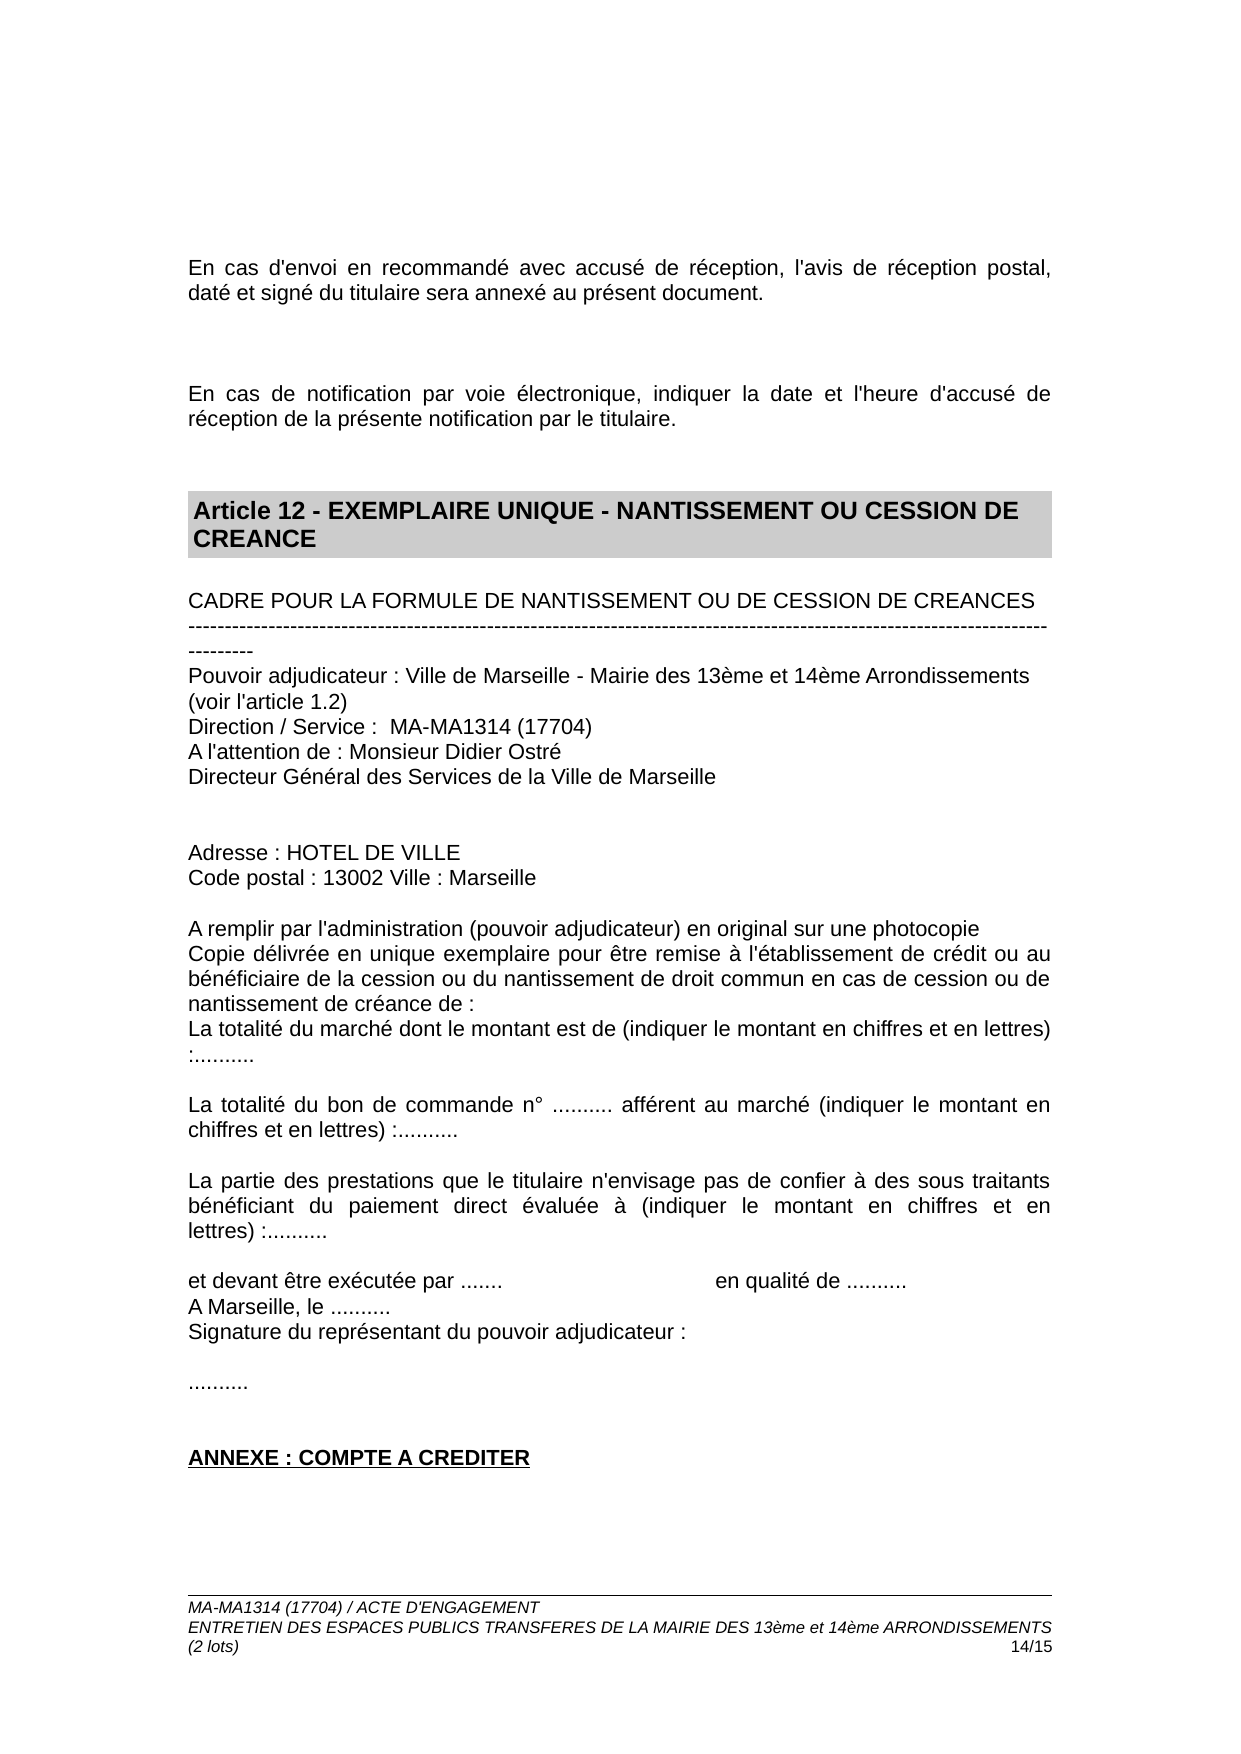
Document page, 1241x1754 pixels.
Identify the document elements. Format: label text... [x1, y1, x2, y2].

text En cas d'envoi en recommandé avec accusé de réception, l'avis de réception postal, daté et signé du titulaire sera annexé au présent document. [188, 255, 1052, 305]
text A remplir par l'administration (pouvoir adjudicateur) en original sur une photocopie [188, 915, 1052, 941]
text Pouvoir adjudicateur : Ville de Marseille - Mairie des 13ème et 14ème Arrondissements [188, 663, 1052, 688]
text CADRE POUR LA FORMULE DE NANTISSEMENT OU DE CESSION DE CREANCES [188, 588, 1052, 613]
text Copie délivrée en unique exemplaire pour être remise à l'établissement de crédit ou au bénéficiaire de la cession ou du nantissement de droit commun en cas de cession ou de nantissement de créance de : [188, 941, 1052, 1016]
subtitle EXEMPLAIRE UNIQUE - NANTISSEMENT OU CESSION DE CREANCE [190, 493, 1050, 556]
text A Marseille, le .......... [188, 1293, 1052, 1319]
text Code postal : 13002 Ville : Marseille [188, 865, 1052, 890]
text ANNEXE : COMPTE A CREDITER [188, 1445, 1052, 1470]
text Signature du représentant du pouvoir adjudicateur : [188, 1319, 1052, 1344]
text .......... [188, 1369, 1052, 1394]
text ------------------------------------------------------------------------------------------------------------------------------- [188, 613, 1052, 663]
text (voir l'article 1.2) [188, 688, 1052, 714]
text A l'attention de : Monsieur Didier Ostré [188, 739, 1052, 764]
text Directeur Général des Services de la Ville de Marseille [188, 764, 1052, 789]
text En cas de notification par voie électronique, indiquer la date et l'heure d'accusé de réception de la présente notification par le titulaire. [188, 381, 1052, 431]
text Direction / Service : MA-MA1314 (17704) [188, 714, 1052, 739]
text La totalité du bon de commande n° .......... afférent au marché (indiquer le montant en chiffres et en lettres) :.......... [188, 1092, 1052, 1142]
text Adresse : HOTEL DE VILLE [188, 840, 1052, 865]
text La partie des prestations que le titulaire n'envisage pas de confier à des sous traitants bénéficiant du paiement direct évaluée à (indiquer le montant en chiffres et en lettres) :.......... [188, 1167, 1052, 1243]
text La totalité du marché dont le montant est de (indiquer le montant en chiffres et en lettres) :.......... [188, 1016, 1052, 1067]
text et devant être exécutée par ....... en qualité de .......... [188, 1268, 1052, 1293]
